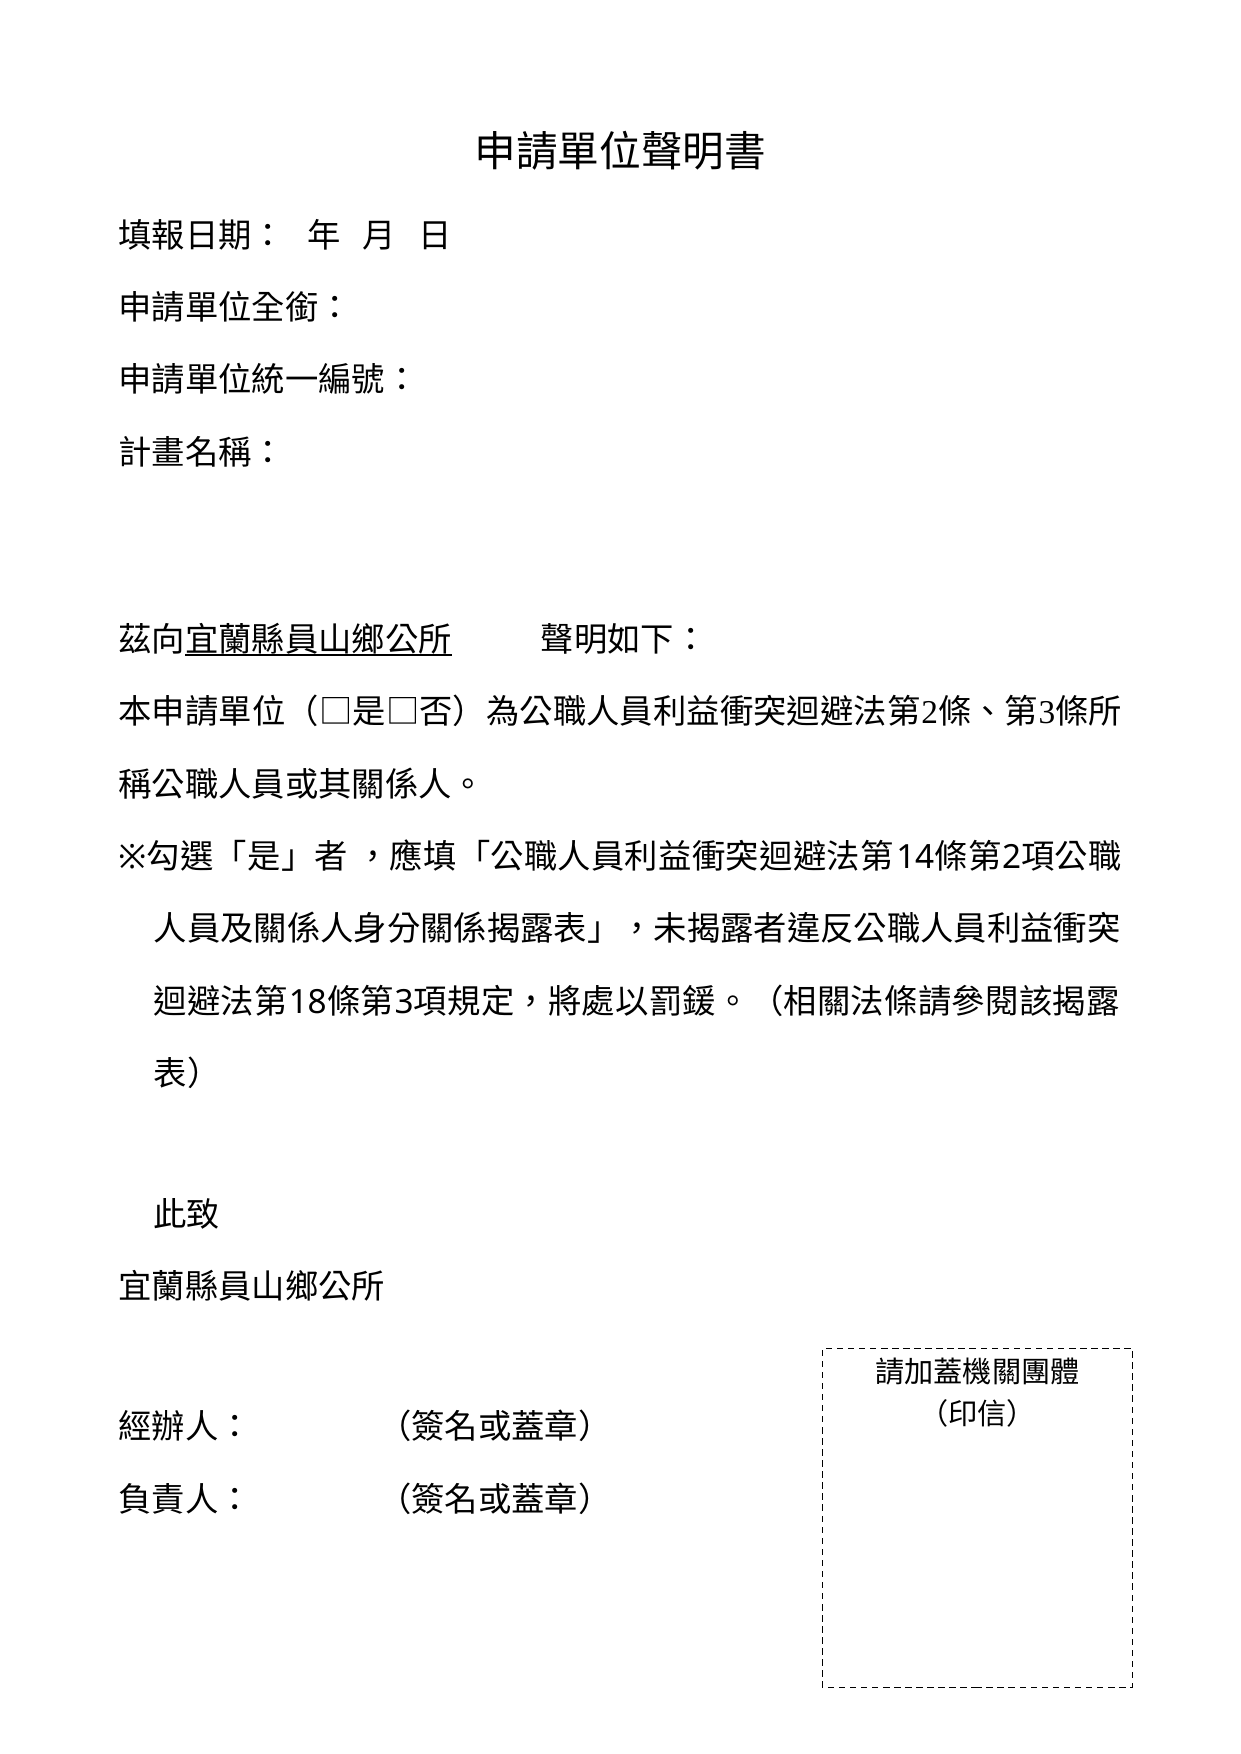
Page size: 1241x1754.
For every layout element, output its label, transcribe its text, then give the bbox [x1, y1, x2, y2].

text 負責人： （簽名或蓋章） [118, 1473, 1122, 1521]
text 申請單位聲明書 [118, 118, 1122, 178]
text ※勾選「是」者 ，應填「公職人員利益衝突迴避法第14條第2項公職人員及關係人身分關係揭露表」，未揭露者違反公職人員利益衝突迴避法第18條第3項規定，將處以罰鍰。（相關法條請參閱該揭露表） [118, 829, 1122, 1095]
text 宜蘭縣員山鄉公所 [118, 1260, 1122, 1308]
text 此致 [118, 1187, 1122, 1236]
text 填報日期： 年 月 日 [118, 208, 1122, 257]
text 計畫名稱： [118, 425, 1122, 474]
text 經辦人： （簽名或蓋章） [118, 1400, 1122, 1448]
text 茲向宜蘭縣員山鄉公所 聲明如下： [118, 613, 1122, 661]
text 申請單位全銜： [118, 281, 1122, 329]
text 本申請單位（□是□否）為公職人員利益衝突迴避法第2條、第3條所稱公職人員或其關係人。 [118, 685, 1122, 806]
text 申請單位統一編號： [118, 353, 1122, 401]
